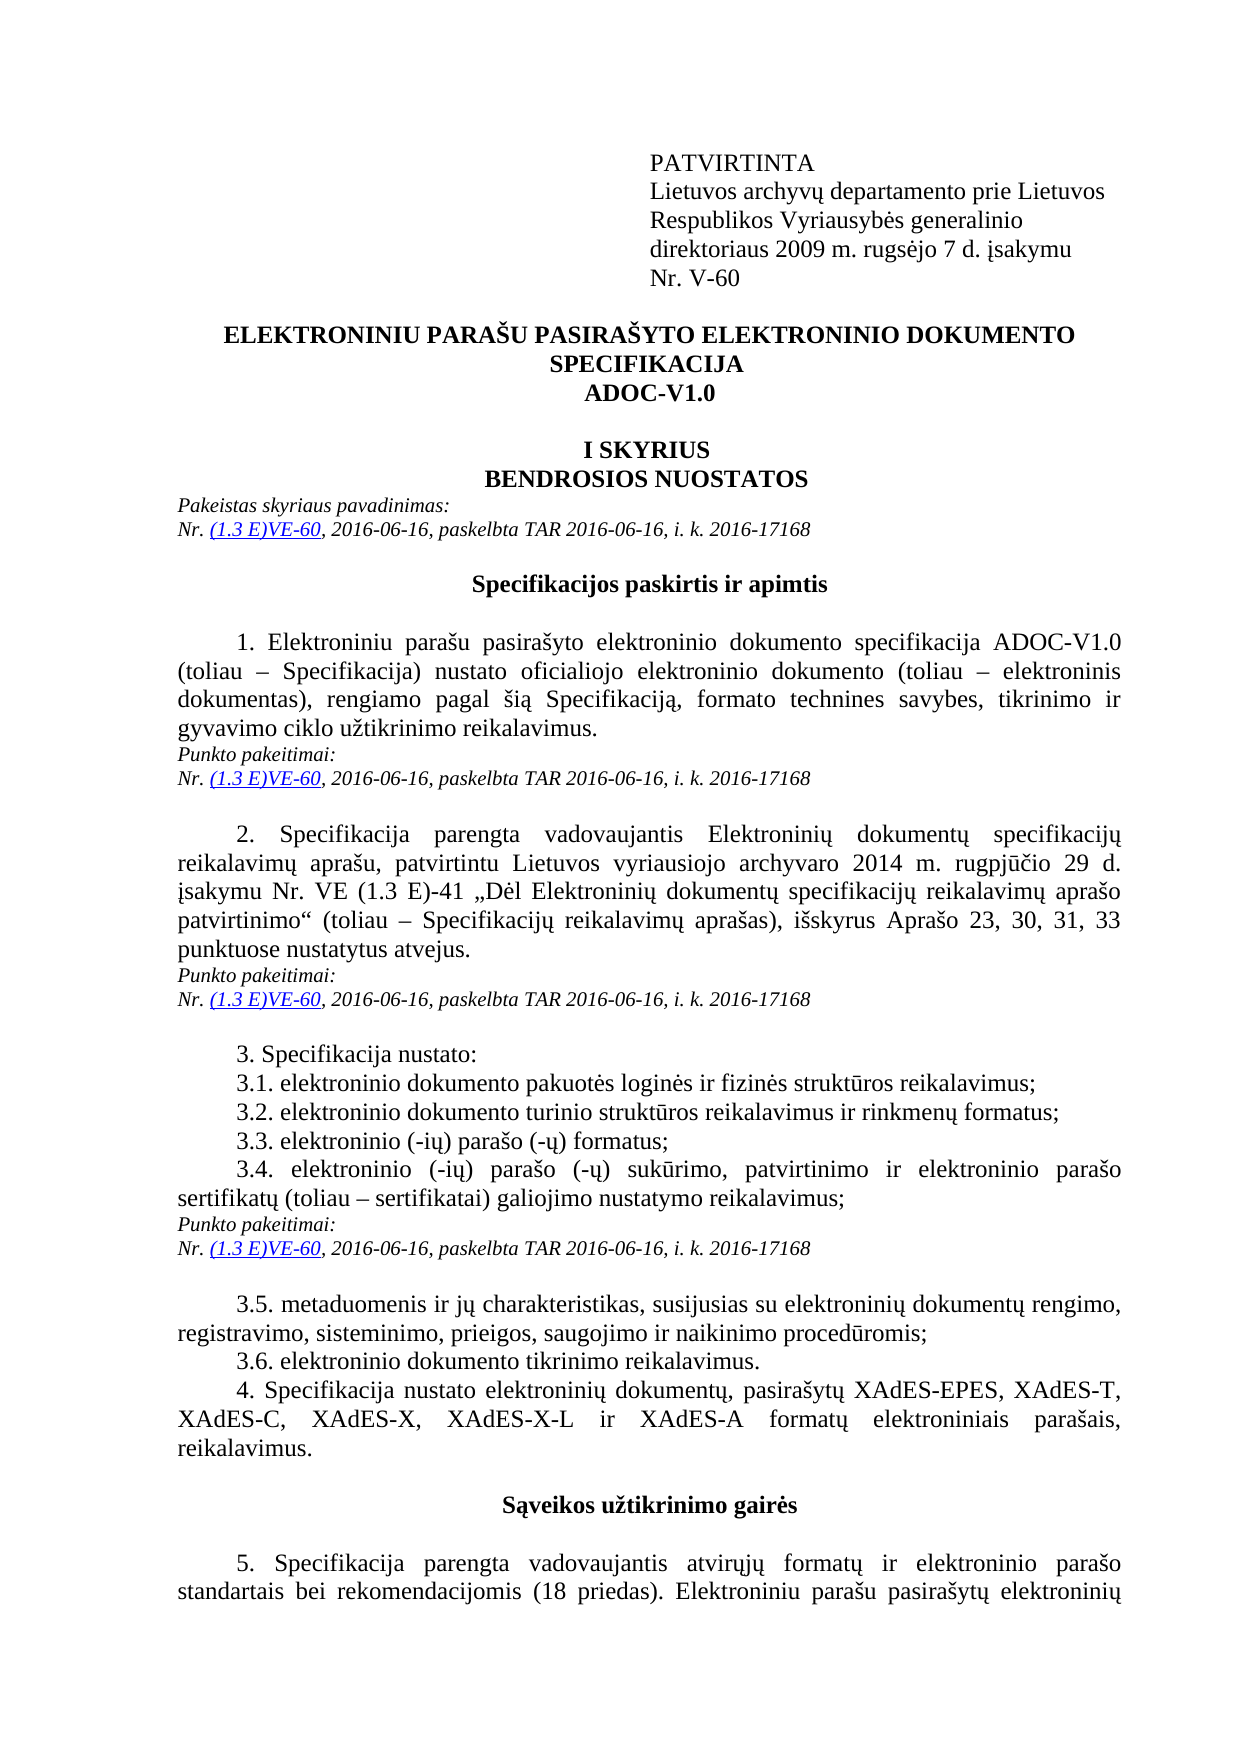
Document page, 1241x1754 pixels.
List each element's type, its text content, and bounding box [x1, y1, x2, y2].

text Punkto pakeitimai: [177, 1212, 1122, 1236]
text Specifikacijos paskirtis ir apimtis [177, 569, 1122, 598]
text 3.1. elektroninio dokumento pakuotės loginės ir fizinės struktūros reikalavimus; [177, 1068, 1122, 1097]
text PATVIRTINTA [649, 148, 1122, 176]
text 3.4. elektroninio (-ių) parašo (-ų) sukūrimo, patvirtinimo ir elektroninio parašo sertifikatų (toliau – sertifikatai) galiojimo nustatymo reikalavimus; [177, 1154, 1122, 1212]
text 1. Elektroniniu parašu pasirašyto elektroninio dokumento specifikacija ADOC-V1.0 (toliau – Specifikacija) nustato oficialiojo elektroninio dokumento (toliau – elektroninis dokumentas), rengiamo pagal šią Specifikaciją, formato technines savybes, tikrinimo ir gyvavimo ciklo užtikrinimo reikalavimus. [177, 627, 1122, 742]
text 3.6. elektroninio dokumento tikrinimo reikalavimus. [177, 1346, 1122, 1375]
text Elektroniniu parašu pasirašyto elektroninio dokumento specifikacija [177, 320, 1122, 378]
text Nr. (1.3 E)VE-60, 2016-06-16, paskelbta TAR 2016-06-16, i. k. 2016-17168 [177, 517, 1122, 541]
text Nr. (1.3 E)VE-60, 2016-06-16, paskelbta TAR 2016-06-16, i. k. 2016-17168 [177, 987, 1122, 1011]
text 3. Specifikacija nustato: [177, 1039, 1122, 1068]
text I SKYRIUS BENDROSIOS NUOSTATOS [177, 435, 1122, 493]
text 2. Specifikacija parengta vadovaujantis Elektroninių dokumentų specifikacijų reikalavimų aprašu, patvirtintu Lietuvos vyriausiojo archyvaro 2014 m. rugpjūčio 29 d. įsakymu Nr. VE (1.3 E)-41 „Dėl Elektroninių dokumentų specifikacijų reikalavimų aprašo patvirtinimo“ (toliau – Specifikacijų reikalavimų aprašas), išskyrus Aprašo 23, 30, 31, 33 punktuose nustatytus atvejus. [177, 819, 1122, 963]
text Lietuvos archyvų departamento prie Lietuvos Respublikos Vyriausybės generalinio direktoriaus 2009 m. rugsėjo 7 d. įsakymu Nr. V-60 [649, 176, 1122, 291]
text Nr. (1.3 E)VE-60, 2016-06-16, paskelbta TAR 2016-06-16, i. k. 2016-17168 [177, 1236, 1122, 1260]
text Sąveikos užtikrinimo gairės [177, 1490, 1122, 1519]
text Nr. (1.3 E)VE-60, 2016-06-16, paskelbta TAR 2016-06-16, i. k. 2016-17168 [177, 766, 1122, 790]
text Punkto pakeitimai: [177, 742, 1122, 766]
text Punkto pakeitimai: [177, 963, 1122, 987]
text Pakeistas skyriaus pavadinimas: [177, 493, 1122, 517]
text 5. Specifikacija parengta vadovaujantis atvirųjų formatų ir elektroninio parašo standartais bei rekomendacijomis (18 priedas). Elektroniniu parašu pasirašytų elektroninių [177, 1548, 1122, 1605]
text ADOC-V1.0 [177, 378, 1122, 406]
text 4. Specifikacija nustato elektroninių dokumentų, pasirašytų XAdES-EPES, XAdES-T, XAdES-C, XAdES-X, XAdES-X-L ir XAdES-A formatų elektroniniais parašais, reikalavimus. [177, 1375, 1122, 1461]
text 3.2. elektroninio dokumento turinio struktūros reikalavimus ir rinkmenų formatus; [177, 1097, 1122, 1126]
text 3.3. elektroninio (-ių) parašo (-ų) formatus; [177, 1126, 1122, 1154]
text 3.5. metaduomenis ir jų charakteristikas, susijusias su elektroninių dokumentų rengimo, registravimo, sisteminimo, prieigos, saugojimo ir naikinimo procedūromis; [177, 1289, 1122, 1346]
